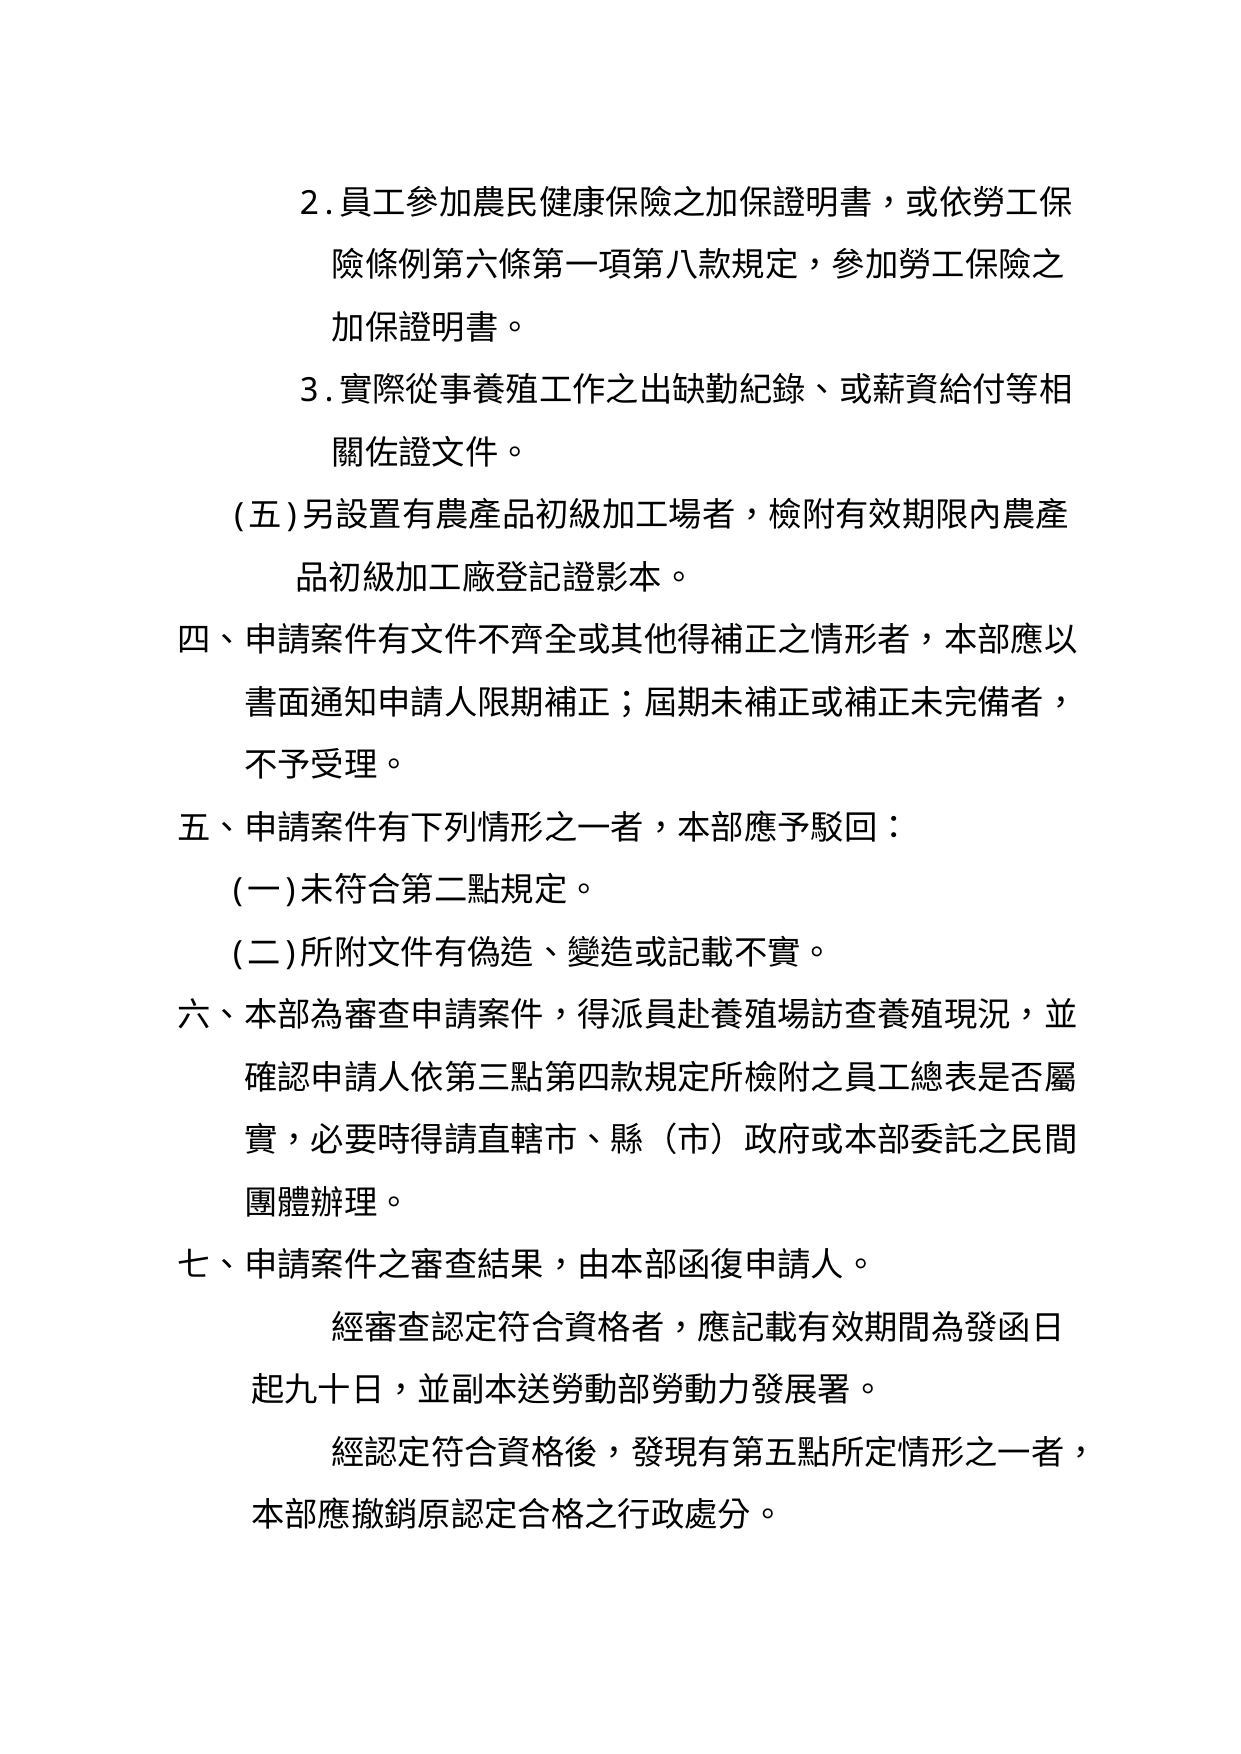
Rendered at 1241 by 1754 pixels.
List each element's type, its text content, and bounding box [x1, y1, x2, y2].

text (一)未符合第二點規定。 [177, 846, 1092, 908]
list 實際從事養殖工作之出缺勤紀錄、或薪資給付等相關佐證文件。 [299, 346, 1092, 471]
list 員工參加農民健康保險之加保證明書，或依勞工保險條例第六條第一項第八款規定，參加勞工保險之加保證明書。 [299, 158, 1092, 346]
text (五)另設置有農產品初級加工場者，檢附有效期限內農產品初級加工廠登記證影本。 [228, 471, 1092, 596]
text 四、申請案件有文件不齊全或其他得補正之情形者，本部應以書面通知申請人限期補正；屆期未補正或補正未完備者，不予受理。 [177, 596, 1092, 783]
text (二)所附文件有偽造、變造或記載不實。 [177, 908, 1092, 971]
text 五、申請案件有下列情形之一者，本部應予駁回： [177, 783, 1092, 846]
text 經審查認定符合資格者，應記載有效期間為發函日起九十日，並副本送勞動部勞動力發展署。 [251, 1283, 1092, 1408]
text 六、本部為審查申請案件，得派員赴養殖場訪查養殖現況，並確認申請人依第三點第四款規定所檢附之員工總表是否屬實，必要時得請直轄市、縣（市）政府或本部委託之民間團體辦理。 [177, 971, 1092, 1221]
text 經認定符合資格後，發現有第五點所定情形之一者，本部應撤銷原認定合格之行政處分。 [251, 1408, 1092, 1533]
text 七、申請案件之審查結果，由本部函復申請人。 [177, 1221, 1092, 1283]
